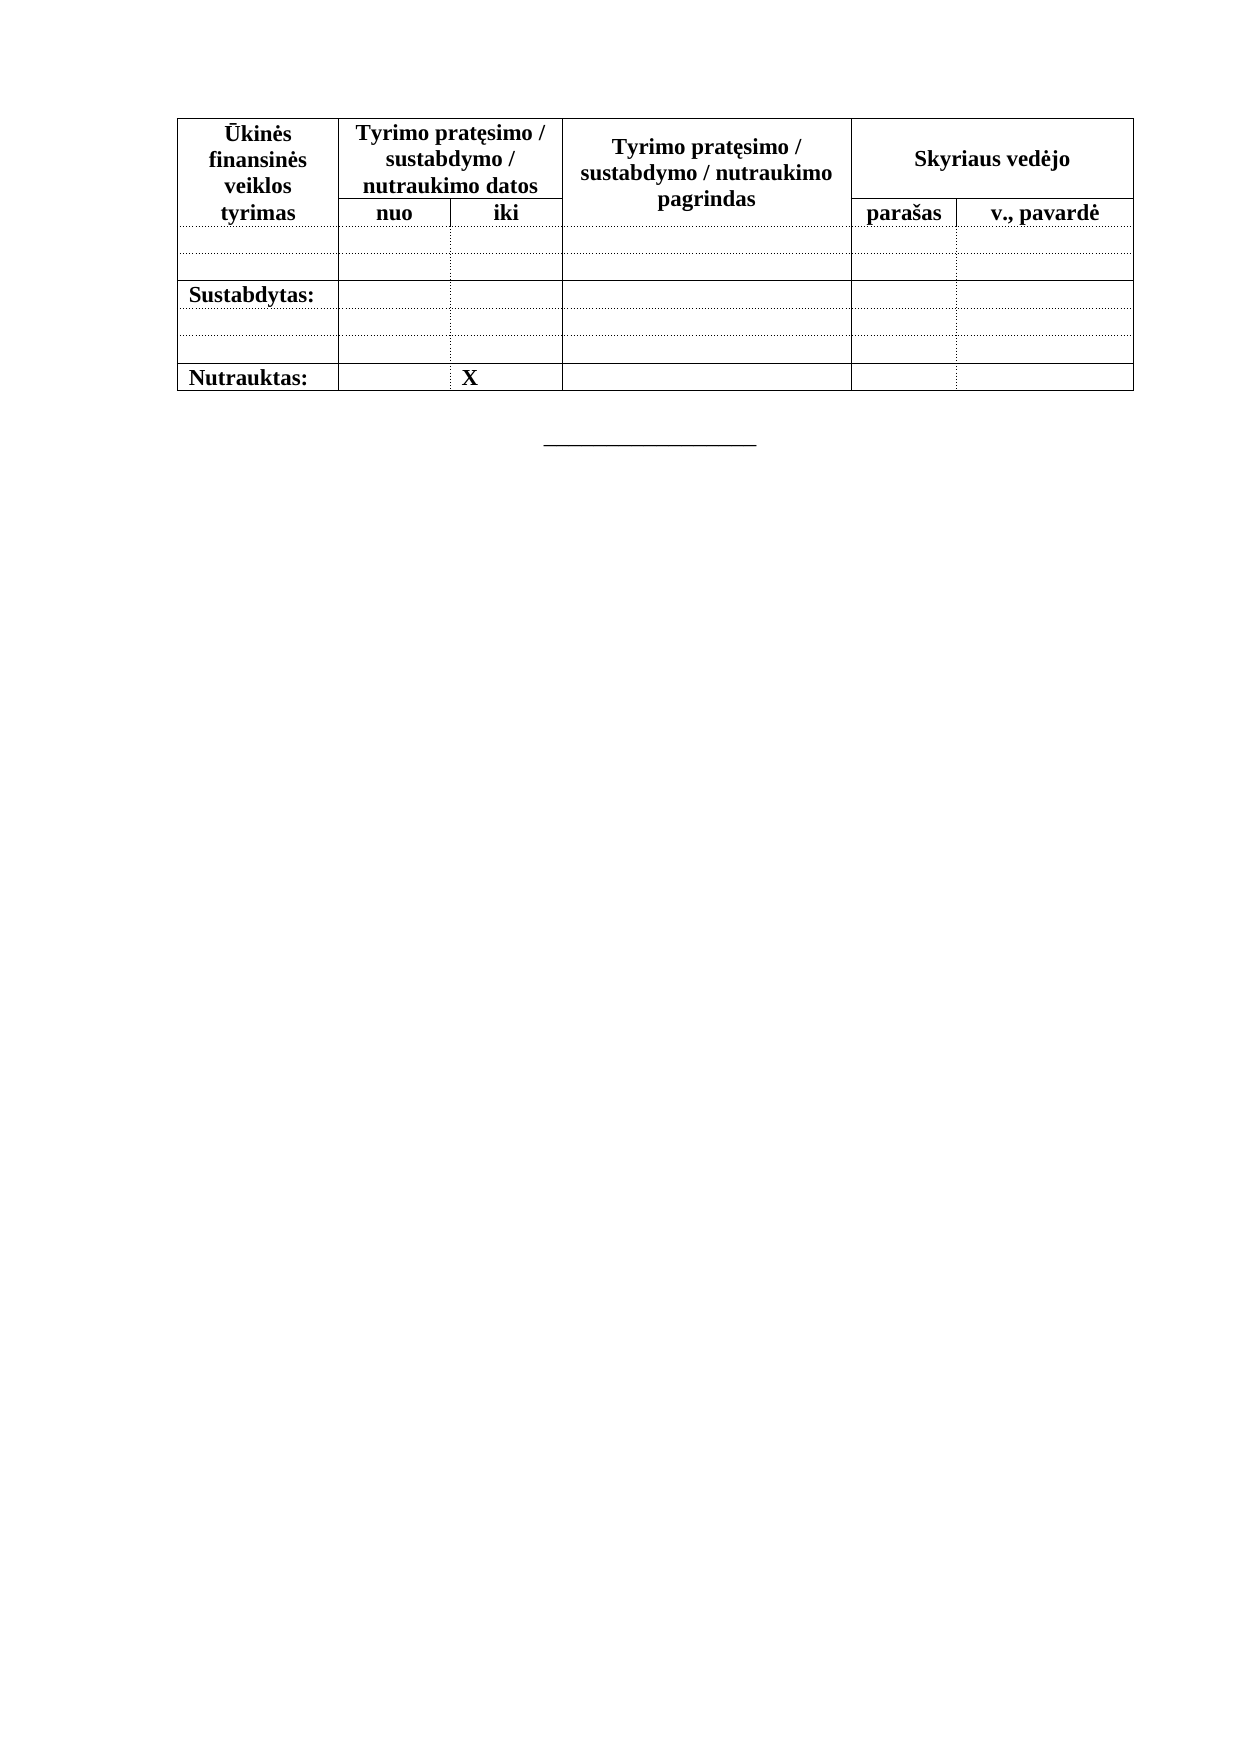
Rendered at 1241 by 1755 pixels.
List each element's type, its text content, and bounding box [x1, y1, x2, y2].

table_cell [563, 364, 851, 390]
table_cell [957, 335, 1133, 363]
table_cell [450, 308, 562, 335]
table_cell [957, 364, 1133, 390]
table_cell [339, 364, 450, 390]
table_cell v., pavardė [957, 199, 1133, 226]
table_cell [563, 335, 851, 363]
table_cell [852, 364, 957, 390]
table_cell [450, 281, 562, 308]
table_cell [563, 281, 851, 308]
table_cell [178, 308, 338, 335]
table_cell [563, 226, 851, 253]
table_cell [852, 281, 957, 308]
table_cell [339, 281, 450, 308]
table_cell X [450, 364, 562, 390]
table_cell [957, 226, 1133, 253]
table_cell [450, 226, 562, 253]
table_cell [563, 308, 851, 335]
table_cell [339, 253, 450, 280]
table_cell nuo [339, 199, 450, 226]
table_cell Nutrauktas: [178, 364, 338, 390]
table_cell [339, 308, 450, 335]
table_cell [957, 308, 1133, 335]
table_cell iki [451, 199, 562, 226]
table_cell [450, 253, 562, 280]
text _________________ [177, 420, 1122, 448]
table_header Tyrimo pratęsimo / sustabdymo / nutraukimo datos [339, 119, 562, 198]
table_cell [852, 335, 957, 363]
table_cell [957, 253, 1133, 280]
table_header Skyriaus vedėjo [852, 119, 1133, 198]
table_cell [852, 226, 957, 253]
table_cell [852, 308, 957, 335]
table_cell Sustabdytas: [178, 281, 338, 308]
table_header Tyrimo pratęsimo / sustabdymo / nutraukimo pagrindas [563, 119, 851, 226]
table_cell parašas [852, 199, 956, 226]
table_cell [178, 226, 338, 253]
table_cell [852, 253, 957, 280]
table_cell [178, 335, 338, 363]
table_cell [178, 253, 338, 280]
table_header Ūkinės finansinės veiklos tyrimas [178, 119, 338, 226]
table_cell [957, 281, 1133, 308]
table_cell [339, 335, 450, 363]
table_cell [563, 253, 851, 280]
table_cell [450, 335, 562, 363]
table_cell [339, 226, 450, 253]
